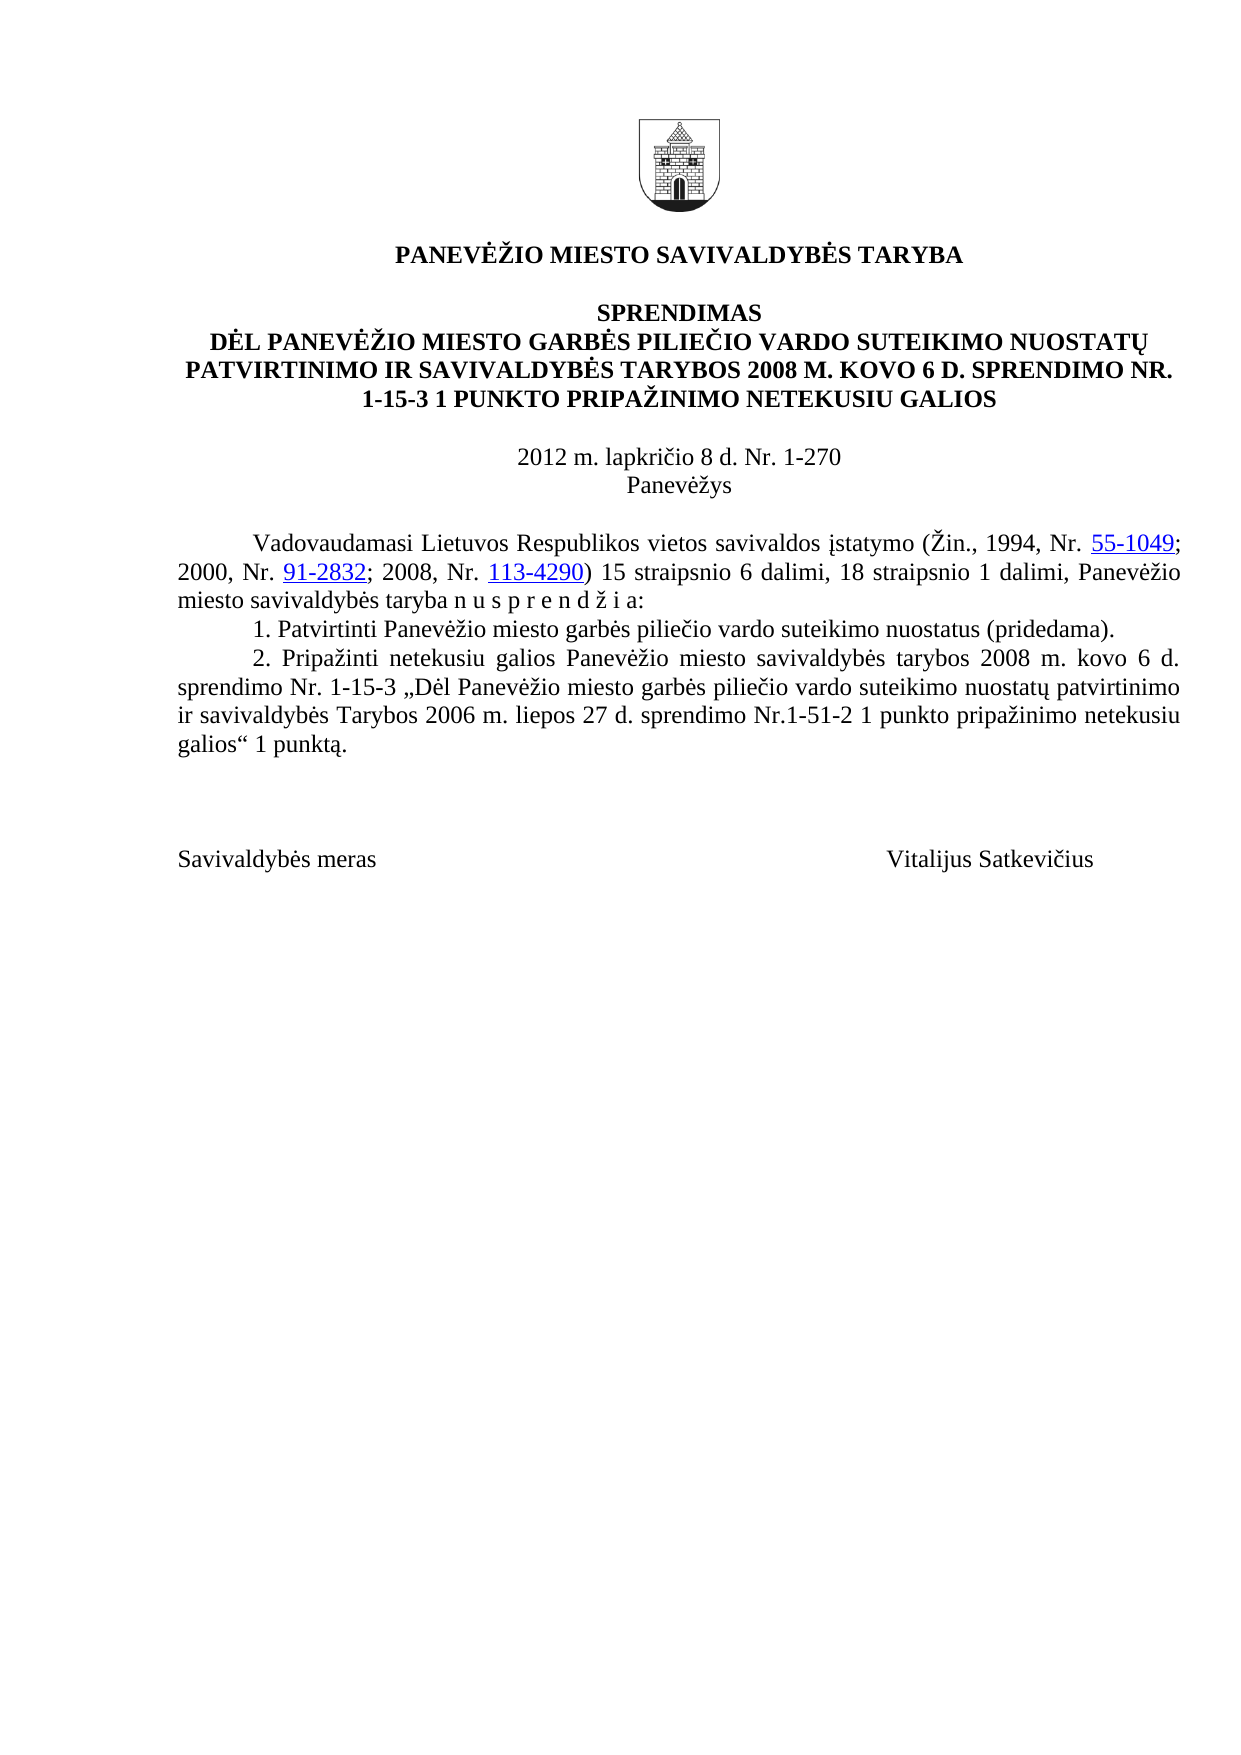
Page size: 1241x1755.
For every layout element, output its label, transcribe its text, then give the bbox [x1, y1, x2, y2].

text PANEVĖŽIO MIESTO SAVIVALDYBĖS TARYBA [177, 241, 1181, 269]
text Panevėžys [177, 471, 1181, 499]
text SPRENDIMAS [177, 298, 1181, 327]
text 1. Patvirtinti Panevėžio miesto garbės piliečio vardo suteikimo nuostatus (pridedama). [177, 614, 1181, 643]
text 2012 m. lapkričio 8 d. Nr. 1-270 [177, 442, 1181, 471]
text Vadovaudamasi Lietuvos Respublikos vietos savivaldos įstatymo (Žin., 1994, Nr. 55-1049; 2000, Nr. 91-2832; 2008, Nr. 113-4290) 15 straipsnio 6 dalimi, 18 straipsnio 1 dalimi, Panevėžio miesto savivaldybės taryba n u s p r e n d ž i a: [177, 528, 1181, 614]
text Savivaldybės meras Vitalijus Satkevičius [177, 844, 1181, 873]
text DĖL PANEVĖŽIO MIESTO GARBĖS PILIEČIO VARDO SUTEIKIMO NUOSTATŲ PATVIRTINIMO IR SAVIVALDYBĖS TARYBOS 2008 M. KOVO 6 D. SPRENDIMO NR. 1-15-3 1 PUNKTO PRIPAŽINIMO NETEKUSIU GALIOS [177, 327, 1181, 413]
text 2. Pripažinti netekusiu galios Panevėžio miesto savivaldybės tarybos 2008 m. kovo 6 d. sprendimo Nr. 1-15-3 „Dėl Panevėžio miesto garbės piliečio vardo suteikimo nuostatų patvirtinimo ir savivaldybės Tarybos 2006 m. liepos 27 d. sprendimo Nr.1-51-2 1 punkto pripažinimo netekusiu galios“ 1 punktą. [177, 643, 1181, 758]
